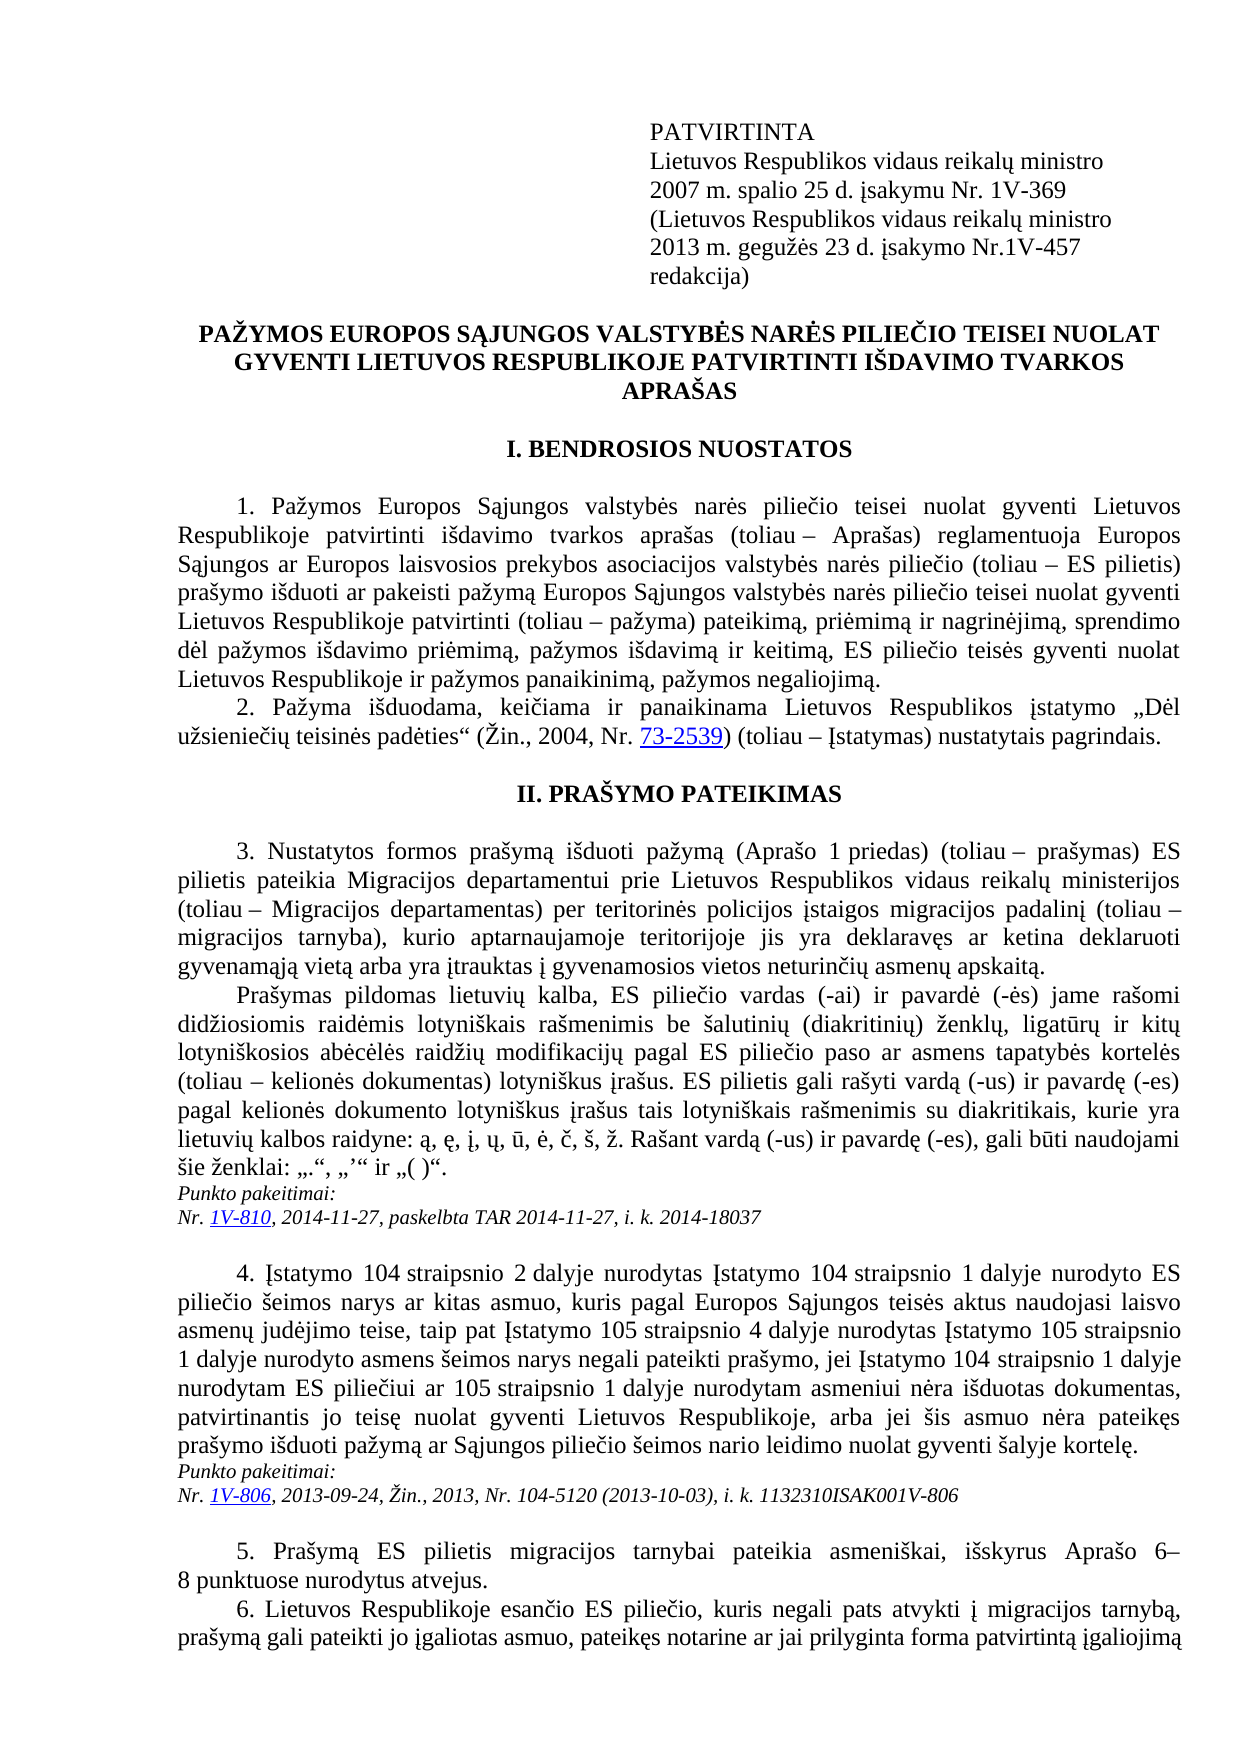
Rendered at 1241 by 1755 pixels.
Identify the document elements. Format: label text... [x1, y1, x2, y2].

text 4. Įstatymo 104 straipsnio 2 dalyje nurodytas Įstatymo 104 straipsnio 1 dalyje nurodyto ES piliečio šeimos narys ar kitas asmuo, kuris pagal Europos Sąjungos teisės aktus naudojasi laisvo asmenų judėjimo teise, taip pat Įstatymo 105 straipsnio 4 dalyje nurodytas Įstatymo 105 straipsnio 1 dalyje nurodyto asmens šeimos narys negali pateikti prašymo, jei Įstatymo 104 straipsnio 1 dalyje nurodytam ES piliečiui ar 105 straipsnio 1 dalyje nurodytam asmeniui nėra išduotas dokumentas, patvirtinantis jo teisę nuolat gyventi Lietuvos Respublikoje, arba jei šis asmuo nėra pateikęs prašymo išduoti pažymą ar Sąjungos piliečio šeimos nario leidimo nuolat gyventi šalyje kortelę. [177, 1258, 1181, 1459]
text (Lietuvos Respublikos vidaus reikalų ministro 2013 m. gegužės 23 d. įsakymo Nr.1V-457 [649, 204, 1181, 261]
text Nr. 1V-810, 2014-11-27, paskelbta TAR 2014-11-27, i. k. 2014-18037 [177, 1205, 1181, 1229]
text 6. Lietuvos Respublikoje esančio ES piliečio, kuris negali pats atvykti į migracijos tarnybą, prašymą gali pateikti jo įgaliotas asmuo, pateikęs notarine ar jai prilyginta forma patvirtintą įgaliojimą [177, 1594, 1181, 1651]
text 2. Pažyma išduodama, keičiama ir panaikinama Lietuvos Respublikos įstatymo „Dėl užsieniečių teisinės padėties“ (Žin., 2004, Nr. 73-2539) (toliau – Įstatymas) nustatytais pagrindais. [177, 692, 1181, 750]
text I. BENDROSIOS NUOSTATOS [177, 434, 1181, 462]
text PATVIRTINTA [649, 117, 1181, 146]
text Nr. 1V-806, 2013-09-24, Žin., 2013, Nr. 104-5120 (2013-10-03), i. k. 1132310ISAK001V-806 [177, 1483, 1181, 1507]
text Punkto pakeitimai: [177, 1459, 1181, 1483]
text 3. Nustatytos formos prašymą išduoti pažymą (Aprašo 1 priedas) (toliau – prašymas) ES pilietis pateikia Migracijos departamentui prie Lietuvos Respublikos vidaus reikalų ministerijos (toliau – Migracijos departamentas) per teritorinės policijos įstaigos migracijos padalinį (toliau – migracijos tarnyba), kurio aptarnaujamoje teritorijoje jis yra deklaravęs ar ketina deklaruoti gyvenamąją vietą arba yra įtrauktas į gyvenamosios vietos neturinčių asmenų apskaitą. [177, 836, 1181, 980]
text Lietuvos Respublikos vidaus reikalų ministro 2007 m. spalio 25 d. įsakymu Nr. 1V-369 [649, 146, 1181, 204]
text PAŽYMOS EUROPOS SĄJUNGOS VALSTYBĖS NARĖS PILIEČIO TEISEI NUOLAT GYVENTI LIETUVOS RESPUBLIKOJE PATVIRTINTI IŠDAVIMO TVARKOS APRAŠAS [177, 319, 1181, 405]
text redakcija) [649, 261, 1181, 290]
text 1. Pažymos Europos Sąjungos valstybės narės piliečio teisei nuolat gyventi Lietuvos Respublikoje patvirtinti išdavimo tvarkos aprašas (toliau – Aprašas) reglamentuoja Europos Sąjungos ar Europos laisvosios prekybos asociacijos valstybės narės piliečio (toliau – ES pilietis) prašymo išduoti ar pakeisti pažymą Europos Sąjungos valstybės narės piliečio teisei nuolat gyventi Lietuvos Respublikoje patvirtinti (toliau – pažyma) pateikimą, priėmimą ir nagrinėjimą, sprendimo dėl pažymos išdavimo priėmimą, pažymos išdavimą ir keitimą, ES piliečio teisės gyventi nuolat Lietuvos Respublikoje ir pažymos panaikinimą, pažymos negaliojimą. [177, 491, 1181, 692]
text II. PRAŠYMO PATEIKIMAS [177, 779, 1181, 807]
text Prašymas pildomas lietuvių kalba, ES piliečio vardas (-ai) ir pavardė (-ės) jame rašomi didžiosiomis raidėmis lotyniškais rašmenimis be šalutinių (diakritinių) ženklų, ligatūrų ir kitų lotyniškosios abėcėlės raidžių modifikacijų pagal ES piliečio paso ar asmens tapatybės kortelės (toliau – kelionės dokumentas) lotyniškus įrašus. ES pilietis gali rašyti vardą (-us) ir pavardę (-es) pagal kelionės dokumento lotyniškus įrašus tais lotyniškais rašmenimis su diakritikais, kurie yra lietuvių kalbos raidyne: ą, ę, į, ų, ū, ė, č, š, ž. Rašant vardą (-us) ir pavardę (-es), gali būti naudojami šie ženklai: „.“, „’“ ir „( )“. [177, 980, 1181, 1181]
text Punkto pakeitimai: [177, 1181, 1181, 1205]
text 5. Prašymą ES pilietis migracijos tarnybai pateikia asmeniškai, išskyrus Aprašo 6–8 punktuose nurodytus atvejus. [177, 1536, 1181, 1594]
